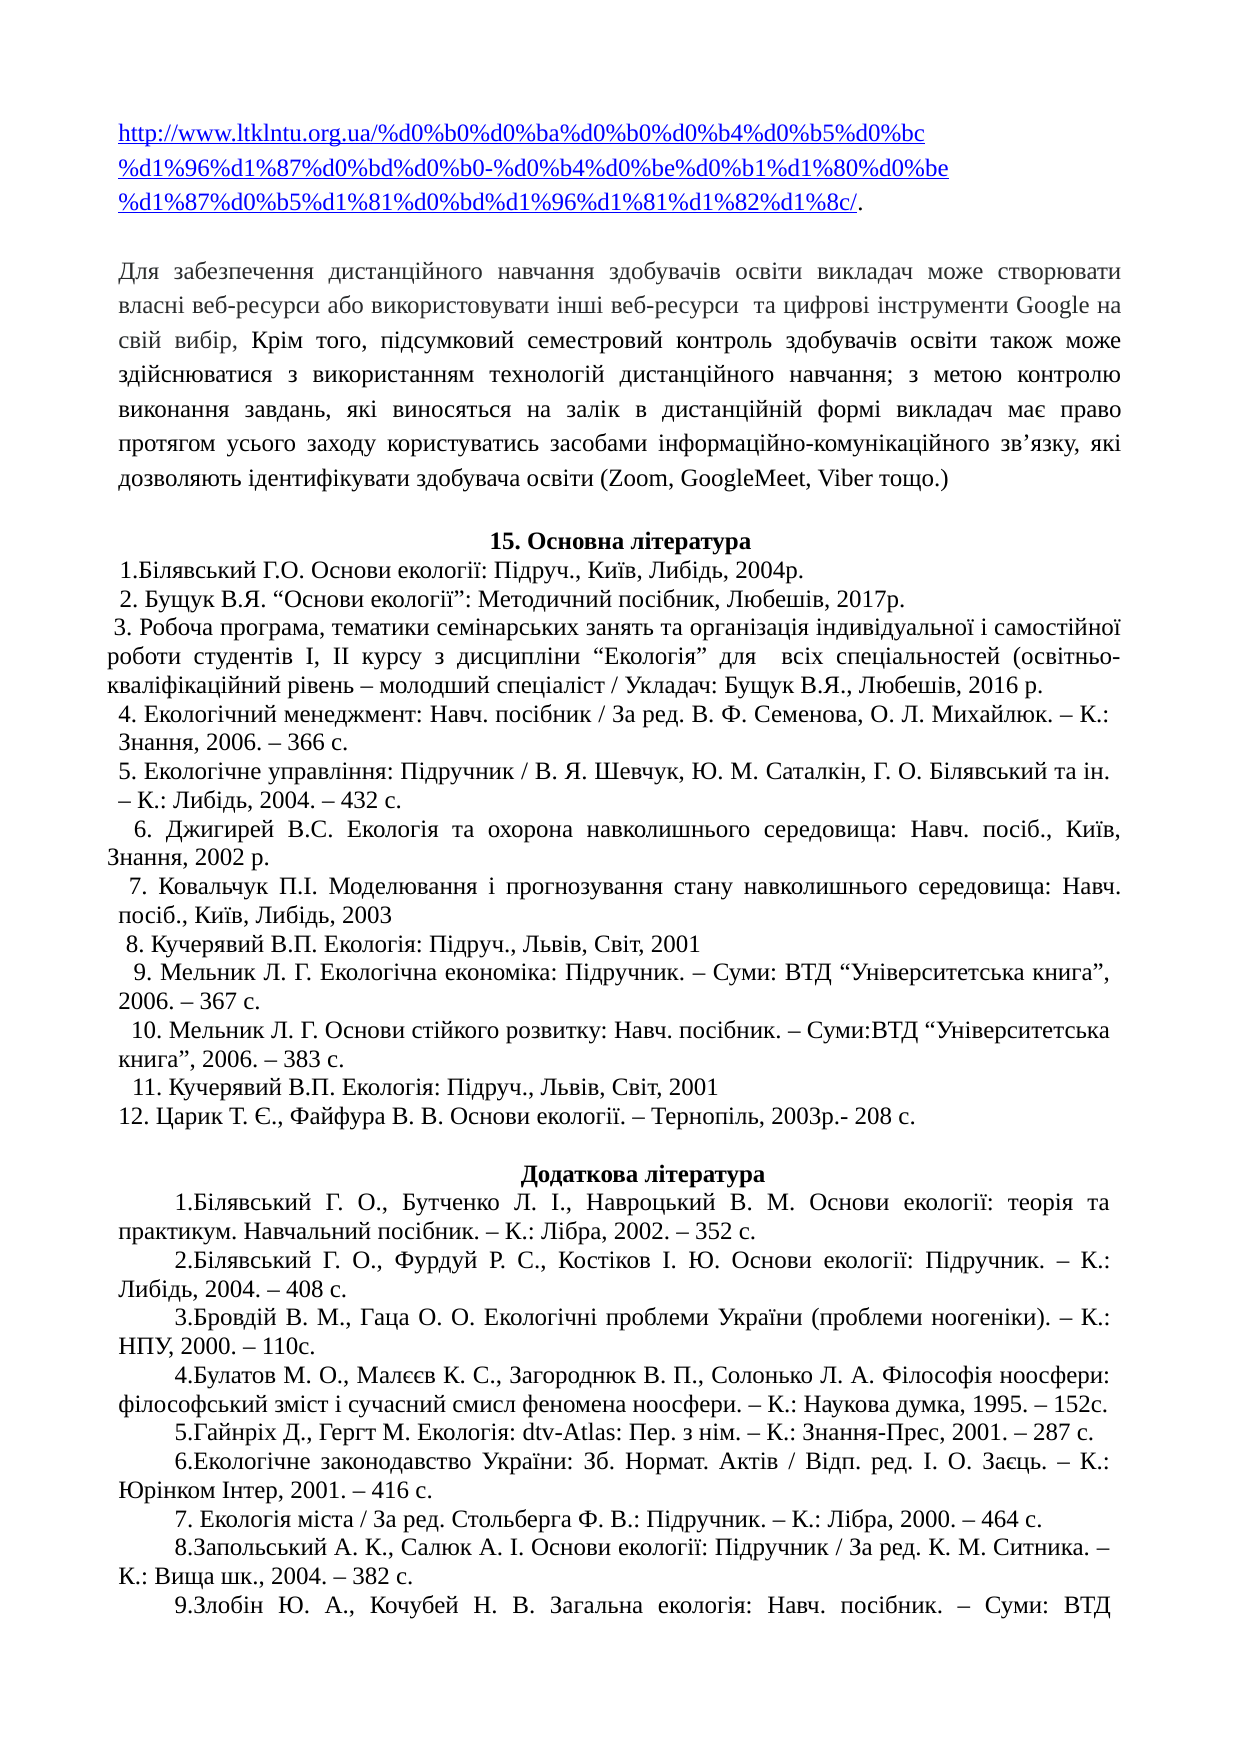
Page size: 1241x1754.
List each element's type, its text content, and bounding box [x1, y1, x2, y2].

text 3.Бровдій В. М., Гаца О. О. Екологічні проблеми України (проблеми ноогеніки). – К.: НПУ, 2000. – 110с. [118, 1302, 1112, 1360]
text 9. Мельник Л. Г. Екологічна економіка: Підручник. – Суми: ВТД “Університетська книга”, 2006. – 367 с. [118, 957, 1112, 1015]
text 8.Запольський А. К., Салюк А. І. Основи екології: Підручник / За ред. К. М. Ситника. – К.: Вища шк., 2004. – 382 с. [118, 1532, 1112, 1590]
text Додаткова література [118, 1159, 1112, 1187]
text 5. Екологічне управління: Підручник / В. Я. Шевчук, Ю. М. Саталкін, Г. О. Білявський та ін. – К.: Либідь, 2004. – 432 с. [118, 756, 1112, 814]
text 5.Гайнріх Д., Гергт М. Екологія: dtv-Atlas: Пер. з нім. – К.: Знання-Прес, 2001. – 287 с. [118, 1417, 1112, 1446]
text 4.Булатов М. О., Малєєв К. С., Загороднюк В. П., Солонько Л. А. Філософія ноосфери: філософський зміст і сучасний смисл феномена ноосфери. – К.: Наукова думка, 1995. – 152с. [118, 1360, 1112, 1417]
text 2.Білявський Г. О., Фурдуй Р. С., Костіков І. Ю. Основи екології: Підручник. – К.: Либідь, 2004. – 408 с. [118, 1245, 1112, 1302]
text 10. Мельник Л. Г. Основи стійкого розвитку: Навч. посібник. – Суми:ВТД “Університетська книга”, 2006. – 383 с. [118, 1015, 1112, 1072]
text 7. Екологія міста / За ред. Стольберга Ф. В.: Підручник. – К.: Лібра, 2000. – 464 с. [118, 1504, 1112, 1532]
text 7. Ковальчук П.І. Моделювання і прогнозування стану навколишнього середовища: Навч. посіб., Київ, Либідь, 2003 [118, 871, 1123, 929]
text 6.Екологічне законодавство України: Зб. Нормат. Актів / Відп. ред. І. О. Заєць. – К.: Юрінком Інтер, 2001. – 416 с. [118, 1446, 1112, 1504]
text 1.Білявський Г. О., Бутченко Л. І., Навроцький В. М. Основи екології: теорія та практикум. Навчальний посібник. – К.: Лібра, 2002. – 352 с. [118, 1187, 1112, 1245]
text 1.Білявський Г.О. Основи екології: Підруч., Київ, Либідь, 2004р. [107, 555, 1123, 584]
text 11. Кучерявий В.П. Екологія: Підруч., Львів, Світ, 2001 [107, 1072, 1123, 1101]
list Царик Т. Є., Файфура В. В. Основи екології. – Тернопіль, 2003р.- 208 с. [118, 1101, 1112, 1130]
text 9.Злобін Ю. А., Кочубей Н. В. Загальна екологія: Навч. посібник. – Суми: ВТД [118, 1590, 1112, 1619]
text 6. Джигирей В.С. Екологія та охорона навколишнього середовища: Навч. посіб., Київ, Знання, 2002 р. [107, 814, 1123, 871]
text 15. Основна література [118, 526, 1123, 555]
text 8. Кучерявий В.П. Екологія: Підруч., Львів, Світ, 2001 [107, 929, 1123, 957]
text http://www.ltklntu.org.ua/%d0%b0%d0%ba%d0%b0%d0%b4%d0%b5%d0%bc%d1%96%d1%87%d0%bd%d0%b0-%d0%b4%d0%be%d0%b1%d1%80%d0%be%d1%87%d0%b5%d1%81%d0%bd%d1%96%d1%81%d1%82%d1%8c/. [118, 118, 1122, 216]
text 4. Екологічний менеджмент: Навч. посібник / За ред. В. Ф. Семенова, О. Л. Михайлюк. – К.: Знання, 2006. – 366 с. [118, 699, 1112, 756]
text Для забезпечення дистанційного навчання здобувачів освіти викладач може створювати власні веб-ресурси або використовувати інші веб-ресурси та цифрові інструменти Google на свій вибір, Крім того, підсумковий семестровий контроль здобувачів освіти також може здійснюватися з використанням технологій дистанційного навчання; з метою контролю виконання завдань, які виносяться на залік в дистанційній формі викладач має право протягом усього заходу користуватись засобами інформаційно-комунікаційного зв’язку, які дозволяють ідентифікувати здобувача освіти (Zoom, GoogleMeet, Viber тощо.) [118, 256, 1122, 492]
text 2. Бущук В.Я. “Основи екології”: Методичний посібник, Любешів, 2017р. [107, 584, 1123, 612]
text 3. Робоча програма, тематики семінарських занять та організація індивідуальної і самостійної роботи студентів І, ІІ курсу з дисципліни “Екологія” для всіх спеціальностей (освітньо-кваліфікаційний рівень – молодший спеціаліст / Укладач: Бущук В.Я., Любешів, 2016 р. [107, 612, 1123, 699]
